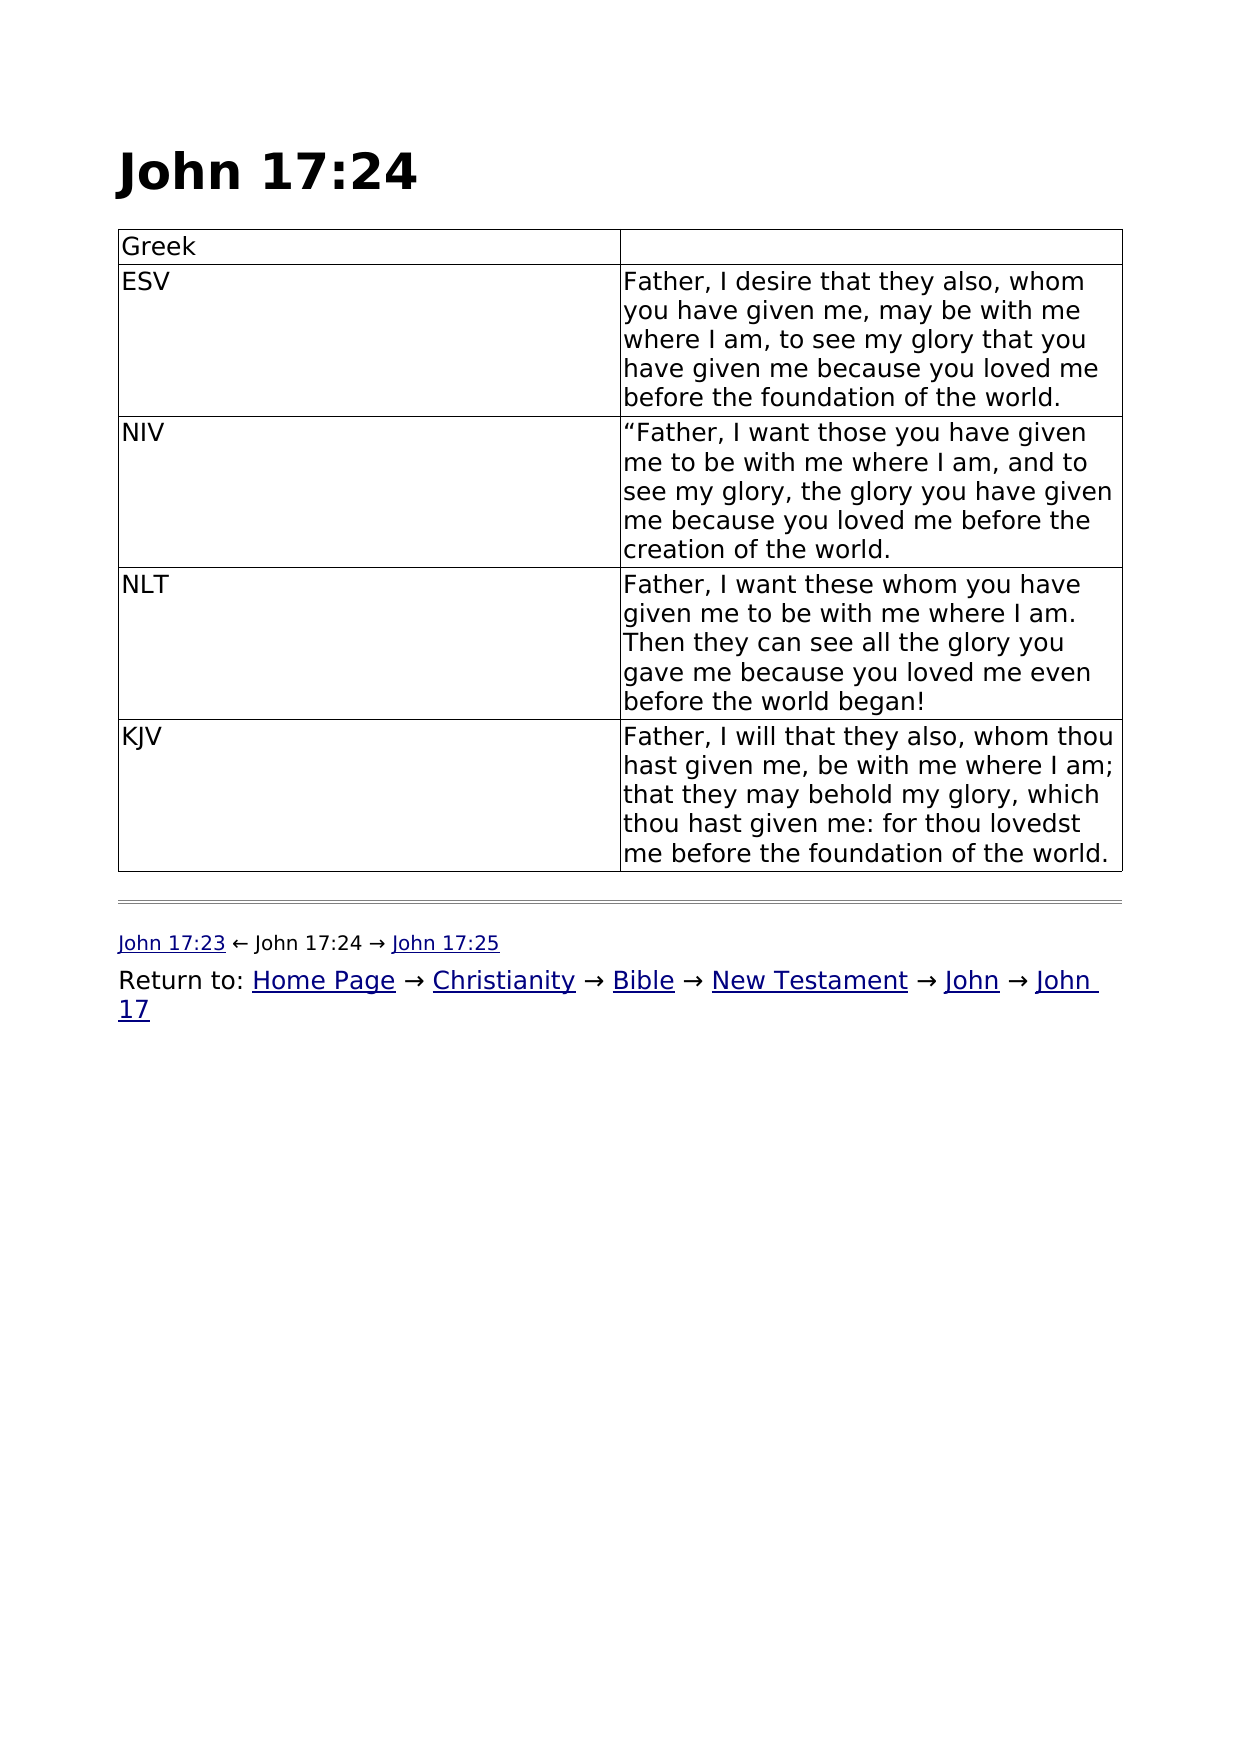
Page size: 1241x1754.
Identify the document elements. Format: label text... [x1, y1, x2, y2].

subtitle John 17:24 [118, 143, 1122, 201]
table_cell ESV [119, 265, 620, 416]
table_cell Father, I desire that they also, whom you have given me, may be with me where I am, to see my glory that you have given me because you loved me before the foundation of the world. [621, 265, 1122, 416]
table_cell Father, I will that they also, whom thou hast given me, be with me where I am; that they may behold my glory, which thou hast given me: for thou lovedst me before the foundation of the world. [621, 720, 1122, 871]
table_cell NIV [119, 417, 620, 567]
table_header Greek [119, 230, 620, 264]
text Return to: Home Page → Christianity → Bible → New Testament → John → John 17 [118, 966, 1122, 1024]
text John 17:23 ← John 17:24 → John 17:25 [118, 932, 1122, 966]
table_cell Father, I want these whom you have given me to be with me where I am. Then they can see all the glory you gave me because you loved me even before the world began! [621, 568, 1122, 719]
table_cell NLT [119, 568, 620, 719]
table_header [621, 230, 1122, 264]
table_cell “Father, I want those you have given me to be with me where I am, and to see my glory, the glory you have given me because you loved me before the creation of the world. [621, 417, 1122, 567]
table_cell KJV [119, 720, 620, 871]
